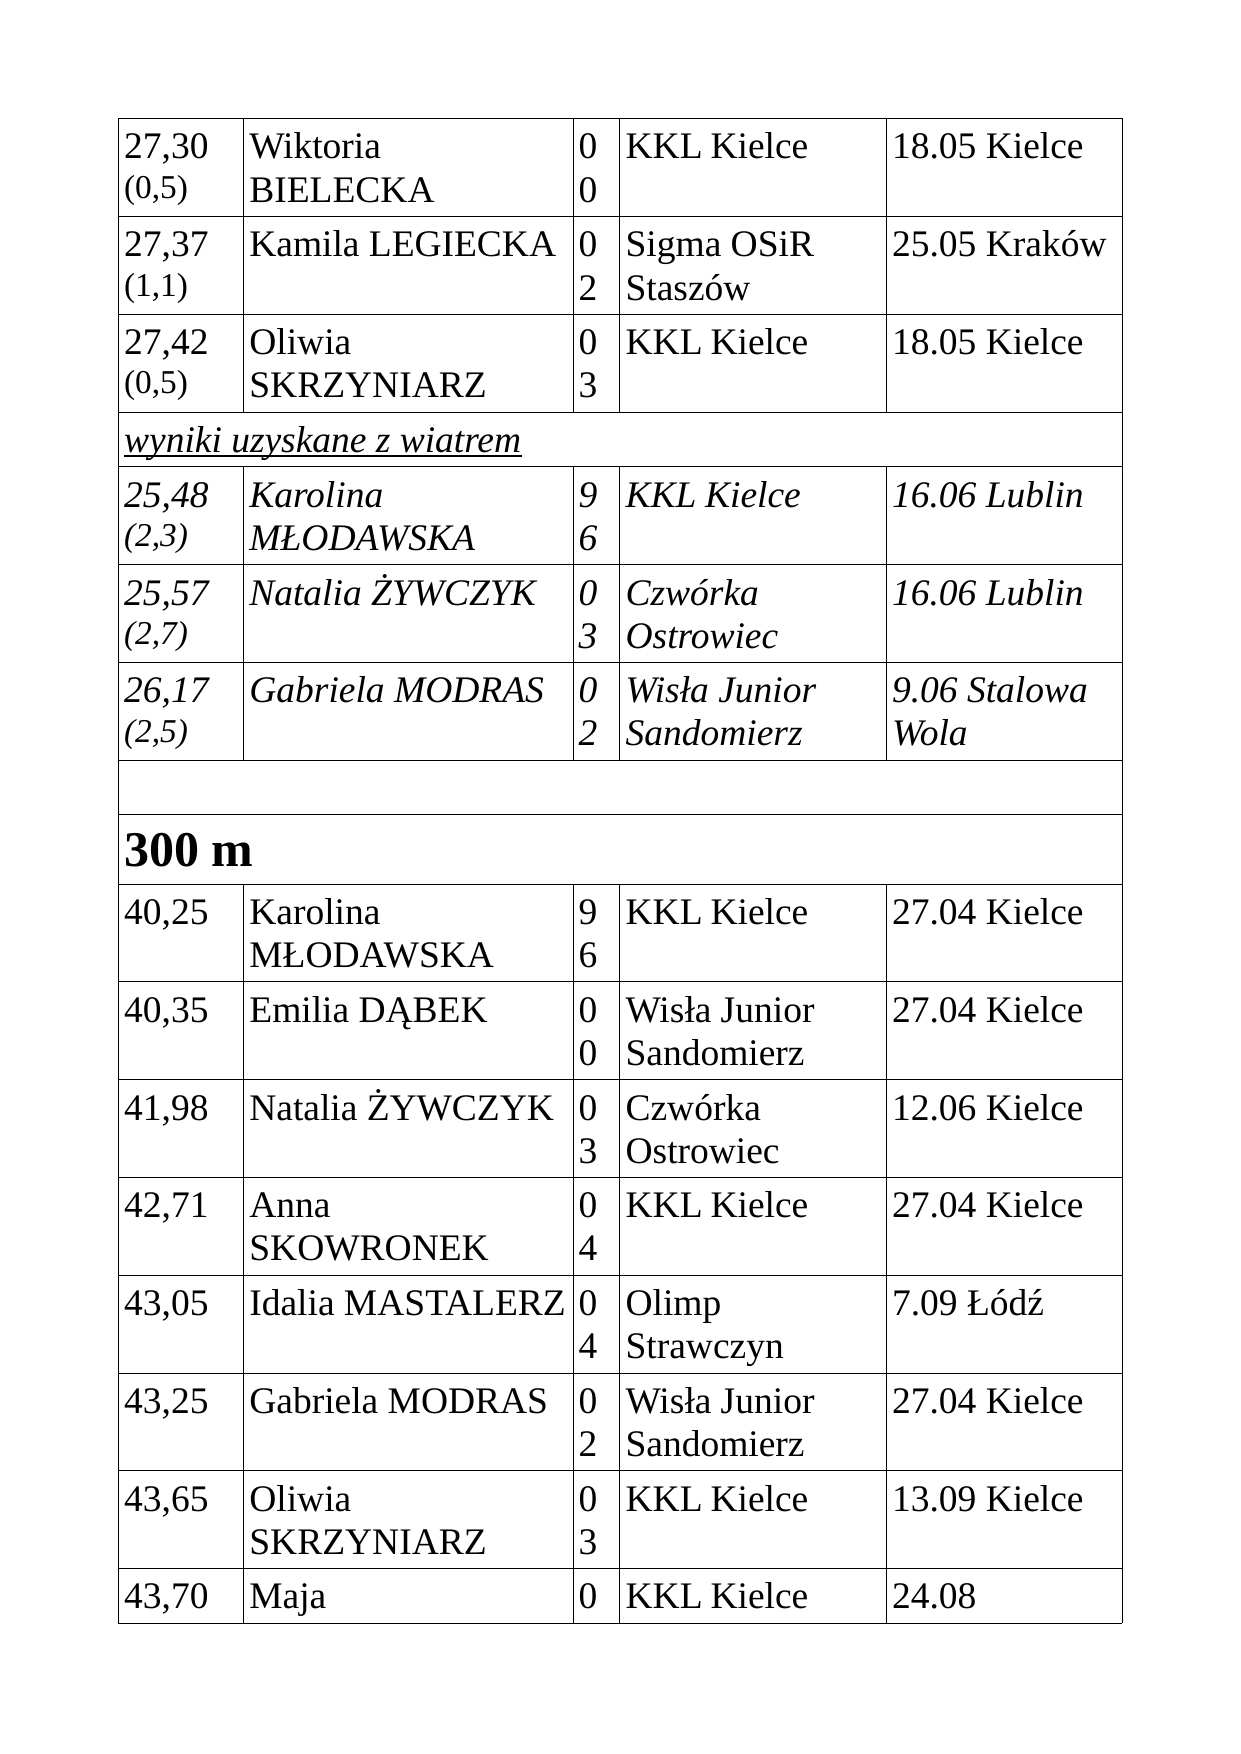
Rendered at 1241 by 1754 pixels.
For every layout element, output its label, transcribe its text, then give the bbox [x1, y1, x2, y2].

table_cell KKL Kielce [620, 1178, 886, 1275]
table_cell 03 [574, 565, 619, 662]
table_cell 02 [574, 663, 619, 760]
table_cell KKL Kielce [620, 315, 886, 412]
table_cell 12.06 Kielce [887, 1080, 1122, 1177]
table_cell 25,48 (2,3) [119, 467, 243, 564]
table_cell 96 [574, 885, 619, 981]
table_cell 00 [574, 982, 619, 1079]
table_cell Oliwia SKRZYNIARZ [244, 315, 573, 412]
table_cell 27,30 (0,5) [119, 119, 243, 216]
table_cell 43,05 [119, 1276, 243, 1372]
table_cell [119, 761, 1122, 814]
table_cell Wiktoria BIELECKA [244, 119, 573, 216]
table_cell wyniki uzyskane z wiatrem [119, 413, 1122, 466]
table_cell Idalia MASTALERZ [244, 1276, 573, 1372]
table_cell 27.04 Kielce [887, 1178, 1122, 1275]
table_cell 04 [574, 1178, 619, 1275]
table_cell 13.09 Kielce [887, 1471, 1122, 1568]
table_cell Olimp Strawczyn [620, 1276, 886, 1372]
table_cell 25.05 Kraków [887, 217, 1122, 314]
table_cell Czwórka Ostrowiec [620, 1080, 886, 1177]
table_cell 300 m [119, 815, 1122, 883]
table_cell 03 [574, 1080, 619, 1177]
table_cell KKL Kielce [620, 1471, 886, 1568]
table_cell Oliwia SKRZYNIARZ [244, 1471, 573, 1568]
table_cell Emilia DĄBEK [244, 982, 573, 1079]
table_cell Karolina MŁODAWSKA [244, 467, 573, 564]
table_cell 7.09 Łódź [887, 1276, 1122, 1372]
table_cell 42,71 [119, 1178, 243, 1275]
table_cell 18.05 Kielce [887, 315, 1122, 412]
table_cell 27.04 Kielce [887, 982, 1122, 1079]
table_cell KKL Kielce [620, 885, 886, 981]
table_cell 03 [574, 315, 619, 412]
table_cell 00 [574, 119, 619, 216]
table_cell 9.06 Stalowa Wola [887, 663, 1122, 760]
table_cell 02 [574, 1374, 619, 1470]
table_cell Maja [244, 1569, 573, 1623]
table_cell 27,37 (1,1) [119, 217, 243, 314]
table_cell 27,42 (0,5) [119, 315, 243, 412]
table_cell Natalia ŻYWCZYK [244, 1080, 573, 1177]
table_cell Czwórka Ostrowiec [620, 565, 886, 662]
table_cell 27.04 Kielce [887, 1374, 1122, 1470]
table_cell Gabriela MODRAS [244, 663, 573, 760]
table_cell Wisła Junior Sandomierz [620, 663, 886, 760]
table_cell Wisła Junior Sandomierz [620, 1374, 886, 1470]
table_cell Anna SKOWRONEK [244, 1178, 573, 1275]
table_cell Natalia ŻYWCZYK [244, 565, 573, 662]
table_cell 16.06 Lublin [887, 467, 1122, 564]
table_cell 25,57 (2,7) [119, 565, 243, 662]
table_cell 03 [574, 1471, 619, 1568]
table_cell 16.06 Lublin [887, 565, 1122, 662]
table_cell 26,17 (2,5) [119, 663, 243, 760]
table_cell KKL Kielce [620, 119, 886, 216]
table_cell Gabriela MODRAS [244, 1374, 573, 1470]
table_cell Sigma OSiR Staszów [620, 217, 886, 314]
table_cell 43,65 [119, 1471, 243, 1568]
table_cell 02 [574, 217, 619, 314]
table_cell 24.08 [887, 1569, 1122, 1623]
table_cell Wisła Junior Sandomierz [620, 982, 886, 1079]
table_cell 04 [574, 1276, 619, 1372]
table_cell 18.05 Kielce [887, 119, 1122, 216]
table_cell 96 [574, 467, 619, 564]
table_cell 27.04 Kielce [887, 885, 1122, 981]
table_cell 43,70 [119, 1569, 243, 1623]
table_cell Karolina MŁODAWSKA [244, 885, 573, 981]
table_cell 40,25 [119, 885, 243, 981]
table_cell 0 [574, 1569, 619, 1623]
table_cell Kamila LEGIECKA [244, 217, 573, 314]
table_cell KKL Kielce [620, 467, 886, 564]
table_cell 40,35 [119, 982, 243, 1079]
table_cell 41,98 [119, 1080, 243, 1177]
table_cell 43,25 [119, 1374, 243, 1470]
table_cell KKL Kielce [620, 1569, 886, 1623]
